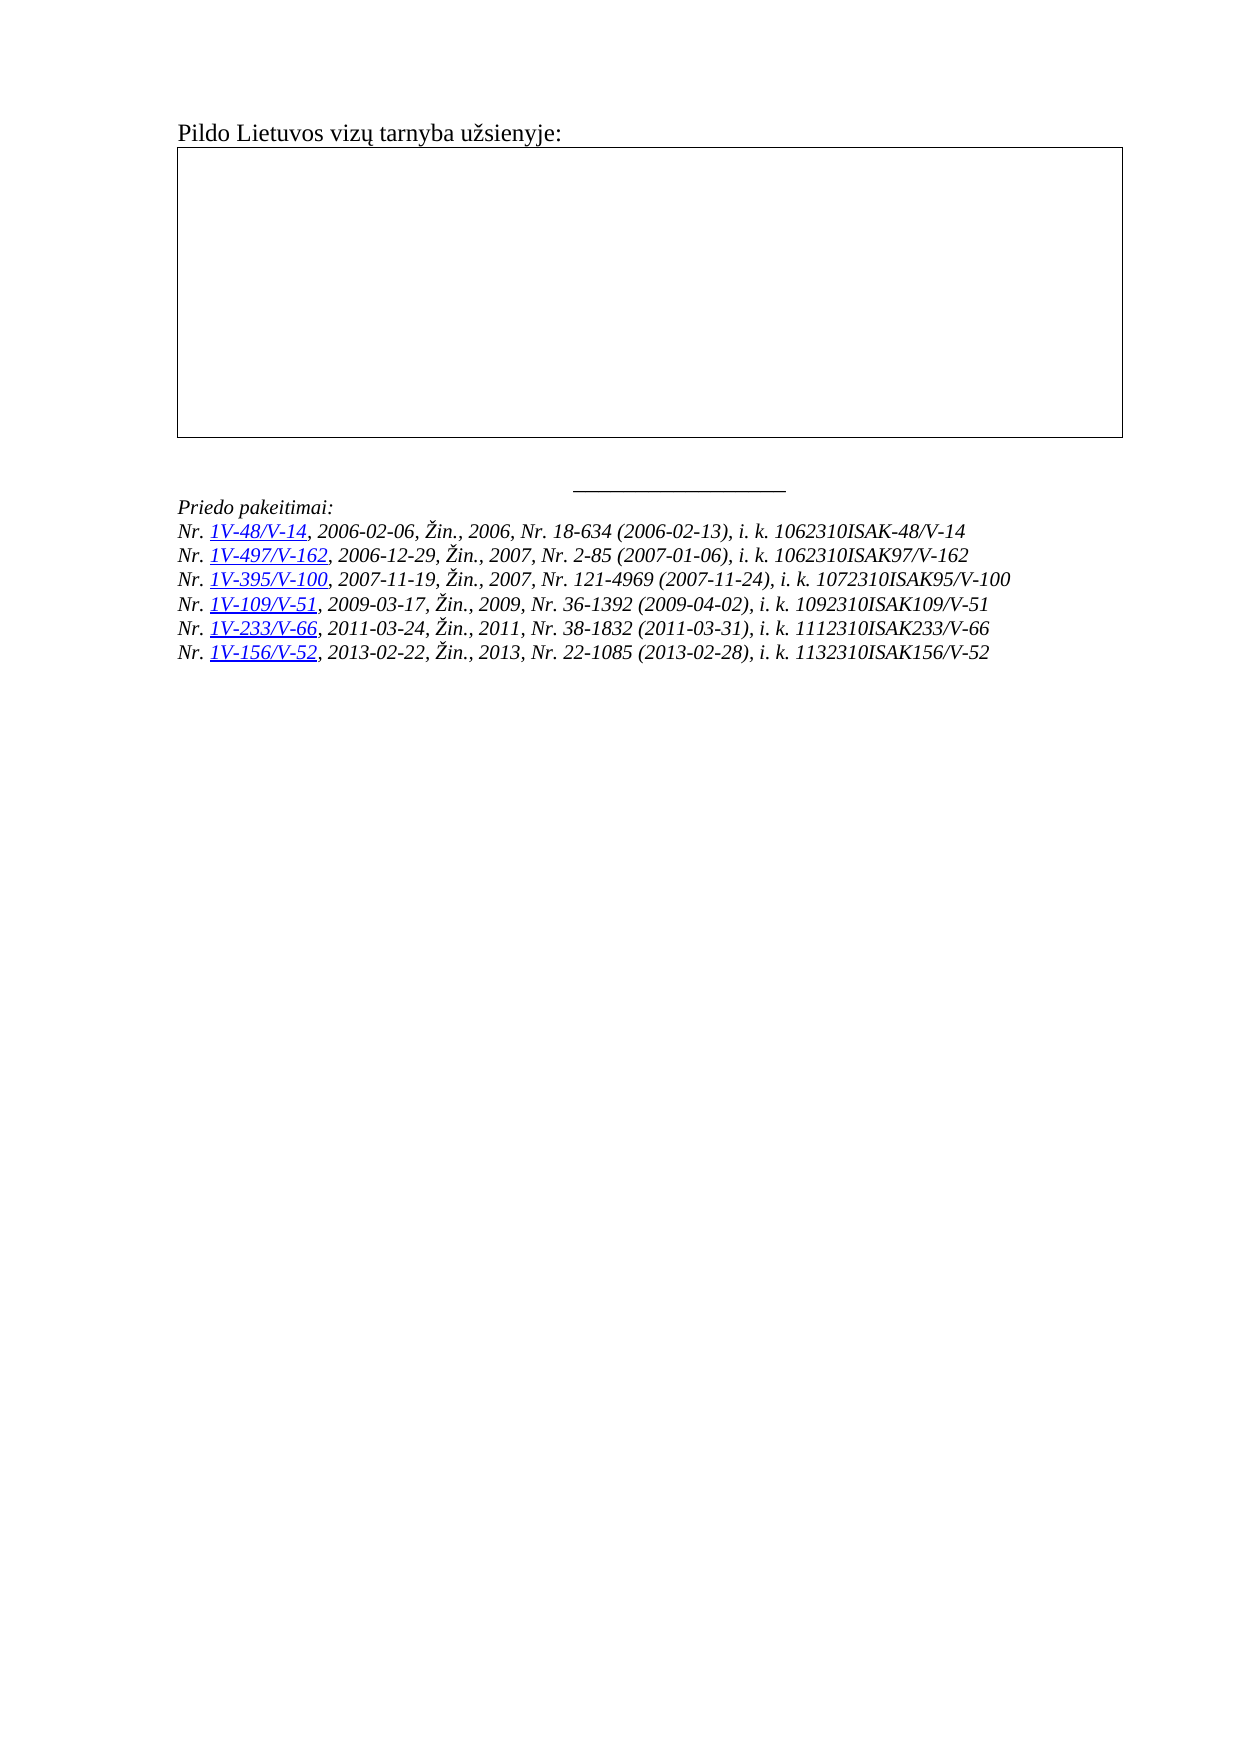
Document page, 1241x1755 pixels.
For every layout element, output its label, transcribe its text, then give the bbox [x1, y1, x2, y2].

table_header [178, 148, 1122, 437]
text Pildo Lietuvos vizų tarnyba užsienyje: [177, 118, 1181, 147]
text Nr. 1V-497/V-162, 2006-12-29, Žin., 2007, Nr. 2-85 (2007-01-06), i. k. 1062310ISAK97/V-162 [177, 543, 1181, 567]
text Nr. 1V-48/V-14, 2006-02-06, Žin., 2006, Nr. 18-634 (2006-02-13), i. k. 1062310ISAK-48/V-14 [177, 519, 1181, 543]
text Nr. 1V-109/V-51, 2009-03-17, Žin., 2009, Nr. 36-1392 (2009-04-02), i. k. 1092310ISAK109/V-51 [177, 591, 1181, 616]
text _________________ [177, 466, 1181, 495]
text Nr. 1V-156/V-52, 2013-02-22, Žin., 2013, Nr. 22-1085 (2013-02-28), i. k. 1132310ISAK156/V-52 [177, 639, 1181, 664]
text Priedo pakeitimai: [177, 495, 1181, 519]
text Nr. 1V-395/V-100, 2007-11-19, Žin., 2007, Nr. 121-4969 (2007-11-24), i. k. 1072310ISAK95/V-100 [177, 567, 1181, 591]
text Nr. 1V-233/V-66, 2011-03-24, Žin., 2011, Nr. 38-1832 (2011-03-31), i. k. 1112310ISAK233/V-66 [177, 616, 1181, 639]
